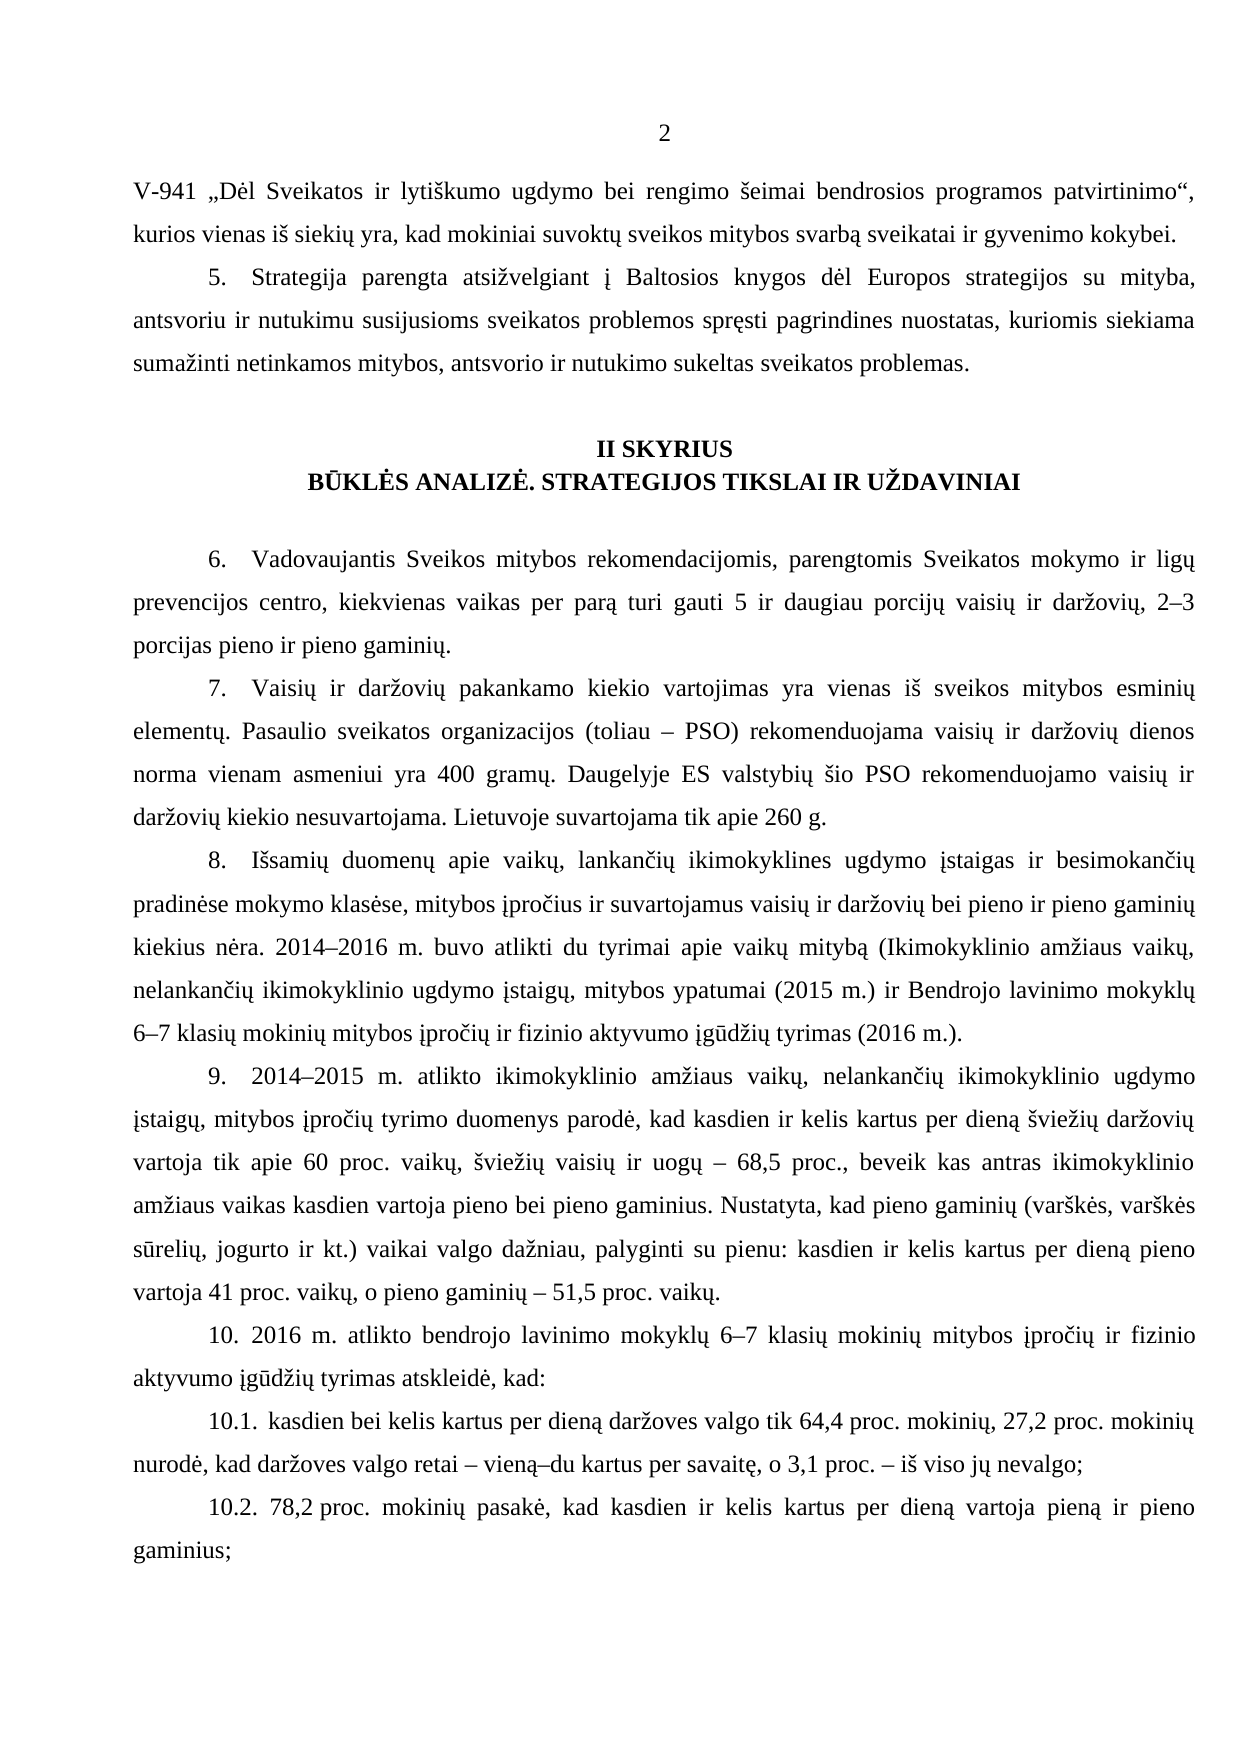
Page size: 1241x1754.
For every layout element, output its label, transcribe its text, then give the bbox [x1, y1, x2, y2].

text BŪKLĖS ANALIZĖ. STRATEGIJOS TIKSLAI IR UŽDAVINIAI [133, 467, 1196, 496]
text 10.2. 78,2 proc. mokinių pasakė, kad kasdien ir kelis kartus per dieną vartoja pieną ir pieno gaminius; [133, 1492, 1196, 1564]
text 7. Vaisių ir daržovių pakankamo kiekio vartojimas yra vienas iš sveikos mitybos esminių elementų. Pasaulio sveikatos organizacijos (toliau – PSO) rekomenduojama vaisių ir daržovių dienos norma vienam asmeniui yra 400 gramų. Daugelyje ES valstybių šio PSO rekomenduojamo vaisių ir daržovių kiekio nesuvartojama. Lietuvoje suvartojama tik apie 260 g. [133, 673, 1196, 831]
text 8. Išsamių duomenų apie vaikų, lankančių ikimokyklines ugdymo įstaigas ir besimokančių pradinėse mokymo klasėse, mitybos įpročius ir suvartojamus vaisių ir daržovių bei pieno ir pieno gaminių kiekius nėra. 2014–2016 m. buvo atlikti du tyrimai apie vaikų mitybą (Ikimokyklinio amžiaus vaikų, nelankančių ikimokyklinio ugdymo įstaigų, mitybos ypatumai (2015 m.) ir Bendrojo lavinimo mokyklų 6–7 klasių mokinių mitybos įpročių ir fizinio aktyvumo įgūdžių tyrimas (2016 m.). [133, 846, 1196, 1047]
text 10.1. kasdien bei kelis kartus per dieną daržoves valgo tik 64,4 proc. mokinių, 27,2 proc. mokinių nurodė, kad daržoves valgo retai – vieną–du kartus per savaitę, o 3,1 proc. – iš viso jų nevalgo; [133, 1406, 1196, 1478]
text 5. Strategija parengta atsižvelgiant į Baltosios knygos dėl Europos strategijos su mityba, antsvoriu ir nutukimu susijusioms sveikatos problemos spręsti pagrindines nuostatas, kuriomis siekiama sumažinti netinkamos mitybos, antsvorio ir nutukimo sukeltas sveikatos problemas. [133, 262, 1196, 377]
text V-941 „Dėl Sveikatos ir lytiškumo ugdymo bei rengimo šeimai bendrosios programos patvirtinimo“, kurios vienas iš siekių yra, kad mokiniai suvoktų sveikos mitybos svarbą sveikatai ir gyvenimo kokybei. [133, 176, 1196, 248]
text 9. 2014–2015 m. atlikto ikimokyklinio amžiaus vaikų, nelankančių ikimokyklinio ugdymo įstaigų, mitybos įpročių tyrimo duomenys parodė, kad kasdien ir kelis kartus per dieną šviežių daržovių vartoja tik apie 60 proc. vaikų, šviežių vaisių ir uogų – 68,5 proc., beveik kas antras ikimokyklinio amžiaus vaikas kasdien vartoja pieno bei pieno gaminius. Nustatyta, kad pieno gaminių (varškės, varškės sūrelių, jogurto ir kt.) vaikai valgo dažniau, palyginti su pienu: kasdien ir kelis kartus per dieną pieno vartoja 41 proc. vaikų, o pieno gaminių – 51,5 proc. vaikų. [133, 1061, 1196, 1306]
text II SKYRIUS [133, 434, 1196, 463]
text 6. Vadovaujantis Sveikos mitybos rekomendacijomis, parengtomis Sveikatos mokymo ir ligų prevencijos centro, kiekvienas vaikas per parą turi gauti 5 ir daugiau porcijų vaisių ir daržovių, 2–3 porcijas pieno ir pieno gaminių. [133, 544, 1196, 659]
text 10. 2016 m. atlikto bendrojo lavinimo mokyklų 6–7 klasių mokinių mitybos įpročių ir fizinio aktyvumo įgūdžių tyrimas atskleidė, kad: [133, 1320, 1196, 1392]
